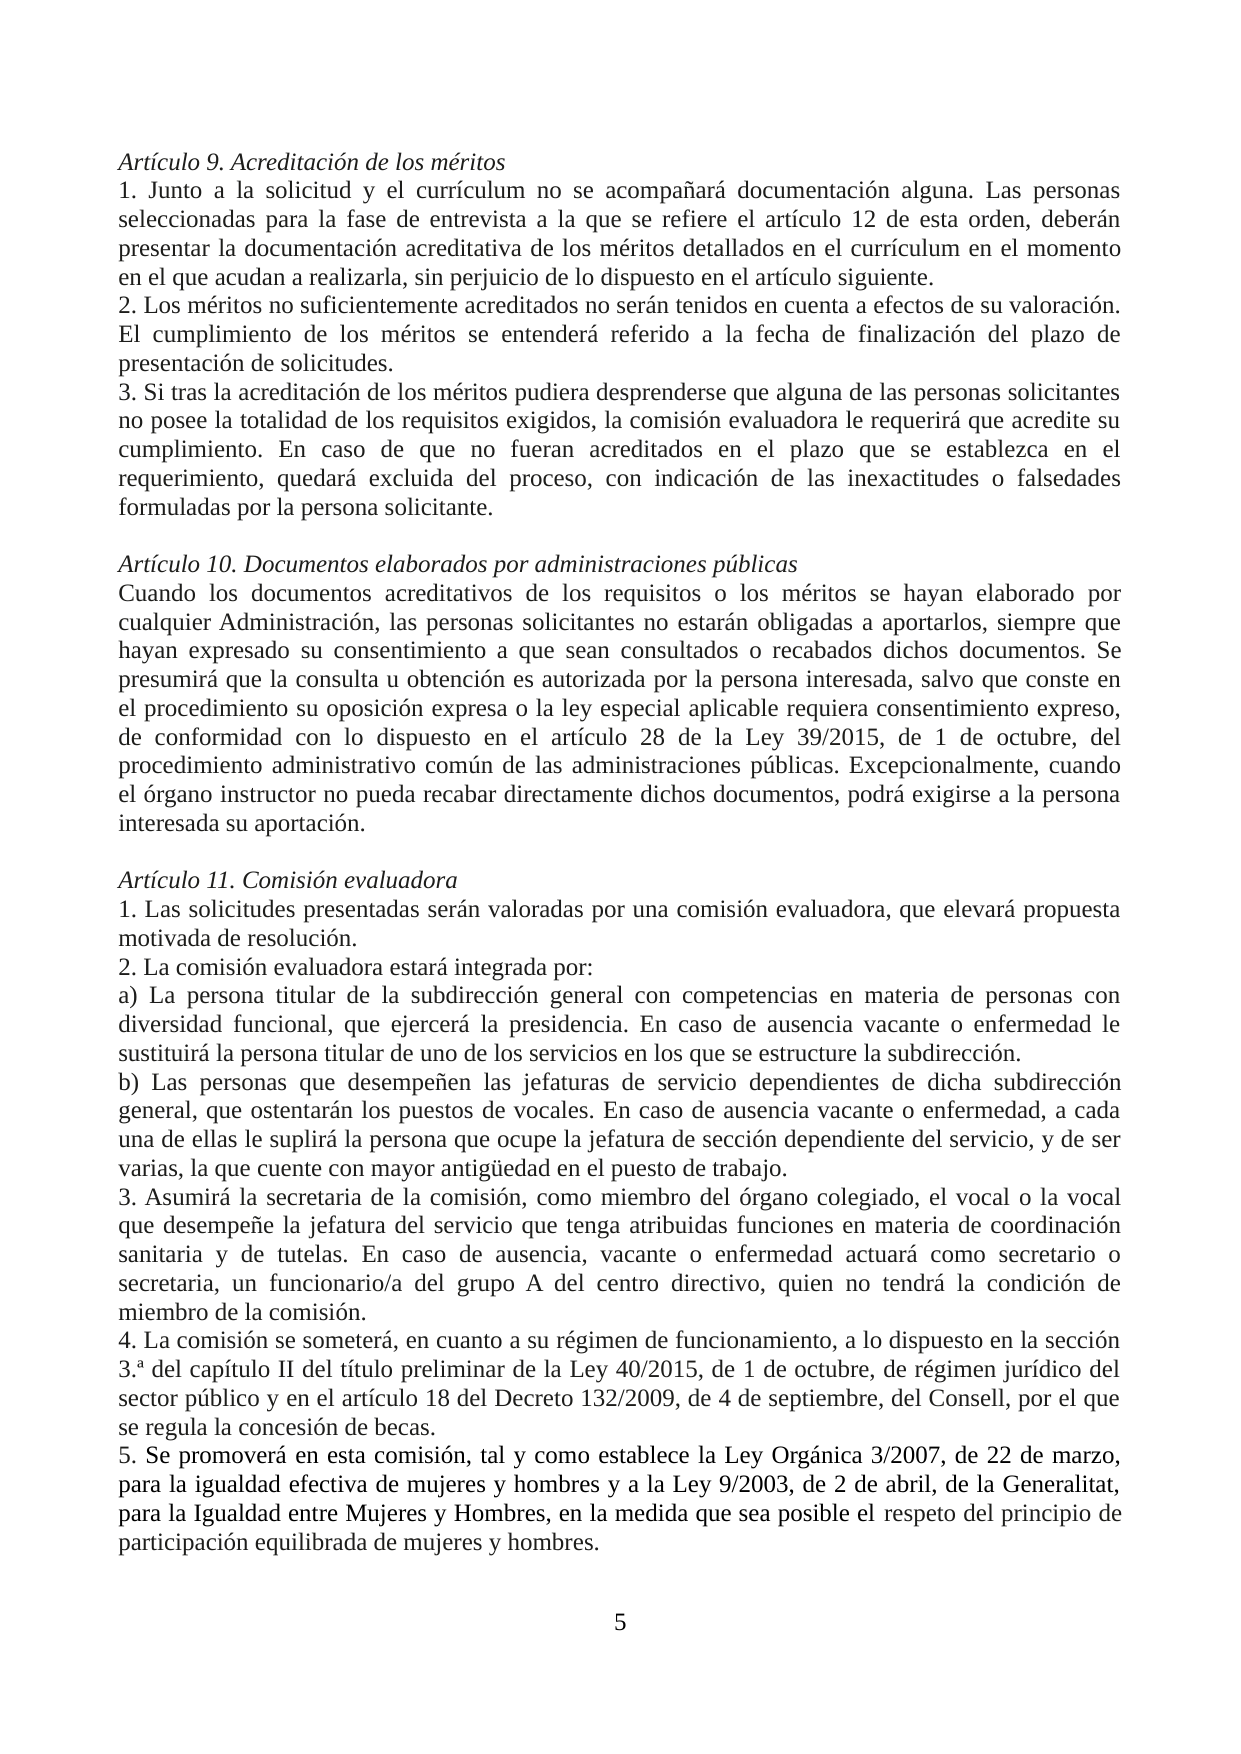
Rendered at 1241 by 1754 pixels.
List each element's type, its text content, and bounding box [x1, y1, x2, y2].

text 4. La comisión se someterá, en cuanto a su régimen de funcionamiento, a lo dispuesto en la sección 3.ª del capítulo II del título preliminar de la Ley 40/2015, de 1 de octubre, de régimen jurídico del sector público y en el artículo 18 del Decreto 132/2009, de 4 de septiembre, del Consell, por el que se regula la concesión de becas. [118, 1326, 1122, 1441]
text Artículo 10. Documentos elaborados por administraciones públicas [118, 521, 1122, 578]
text 1. Las solicitudes presentadas serán valoradas por una comisión evaluadora, que elevará propuesta motivada de resolución. [118, 894, 1122, 952]
text b) Las personas que desempeñen las jefaturas de servicio dependientes de dicha subdirección general, que ostentarán los puestos de vocales. En caso de ausencia vacante o enfermedad, a cada una de ellas le suplirá la persona que ocupe la jefatura de sección dependiente del servicio, y de ser varias, la que cuente con mayor antigüedad en el puesto de trabajo. [118, 1067, 1122, 1182]
text 2. La comisión evaluadora estará integrada por: [118, 952, 1122, 981]
text 5. Se promoverá en esta comisión, tal y como establece la Ley Orgánica 3/2007, de 22 de marzo, para la igualdad efectiva de mujeres y hombres y a la Ley 9/2003, de 2 de abril, de la Generalitat, para la Igualdad entre Mujeres y Hombres, en la medida que sea posible el respeto del principio de participación equilibrada de mujeres y hombres. [118, 1441, 1122, 1556]
text 3. Si tras la acreditación de los méritos pudiera desprenderse que alguna de las personas solicitantes no posee la totalidad de los requisitos exigidos, la comisión evaluadora le requerirá que acredite su cumplimiento. En caso de que no fueran acreditados en el plazo que se establezca en el requerimiento, quedará excluida del proceso, con indicación de las inexactitudes o falsedades formuladas por la persona solicitante. [118, 377, 1122, 521]
text Cuando los documentos acreditativos de los requisitos o los méritos se hayan elaborado por cualquier Administración, las personas solicitantes no estarán obligadas a aportarlos, siempre que hayan expresado su consentimiento a que sean consultados o recabados dichos documentos. Se presumirá que la consulta u obtención es autorizada por la persona interesada, salvo que conste en el procedimiento su oposición expresa o la ley especial aplicable requiera consentimiento expreso, de conformidad con lo dispuesto en el artículo 28 de la Ley 39/2015, de 1 de octubre, del procedimiento administrativo común de las administraciones públicas. Excepcionalmente, cuando el órgano instructor no pueda recabar directamente dichos documentos, podrá exigirse a la persona interesada su aportación. [118, 578, 1122, 837]
text Artículo 9. Acreditación de los méritos [118, 118, 1122, 176]
text Artículo 11. Comisión evaluadora [118, 837, 1122, 894]
text a) La persona titular de la subdirección general con competencias en materia de personas con diversidad funcional, que ejercerá la presidencia. En caso de ausencia vacante o enfermedad le sustituirá la persona titular de uno de los servicios en los que se estructure la subdirección. [118, 981, 1122, 1067]
text 1. Junto a la solicitud y el currículum no se acompañará documentación alguna. Las personas seleccionadas para la fase de entrevista a la que se refiere el artículo 12 de esta orden, deberán presentar la documentación acreditativa de los méritos detallados en el currículum en el momento en el que acudan a realizarla, sin perjuicio de lo dispuesto en el artículo siguiente. [118, 176, 1122, 291]
text 2. Los méritos no suficientemente acreditados no serán tenidos en cuenta a efectos de su valoración. El cumplimiento de los méritos se entenderá referido a la fecha de finalización del plazo de presentación de solicitudes. [118, 291, 1122, 377]
text 3. Asumirá la secretaria de la comisión, como miembro del órgano colegiado, el vocal o la vocal que desempeñe la jefatura del servicio que tenga atribuidas funciones en materia de coordinación sanitaria y de tutelas. En caso de ausencia, vacante o enfermedad actuará como secretario o secretaria, un funcionario/a del grupo A del centro directivo, quien no tendrá la condición de miembro de la comisión. [118, 1182, 1122, 1326]
